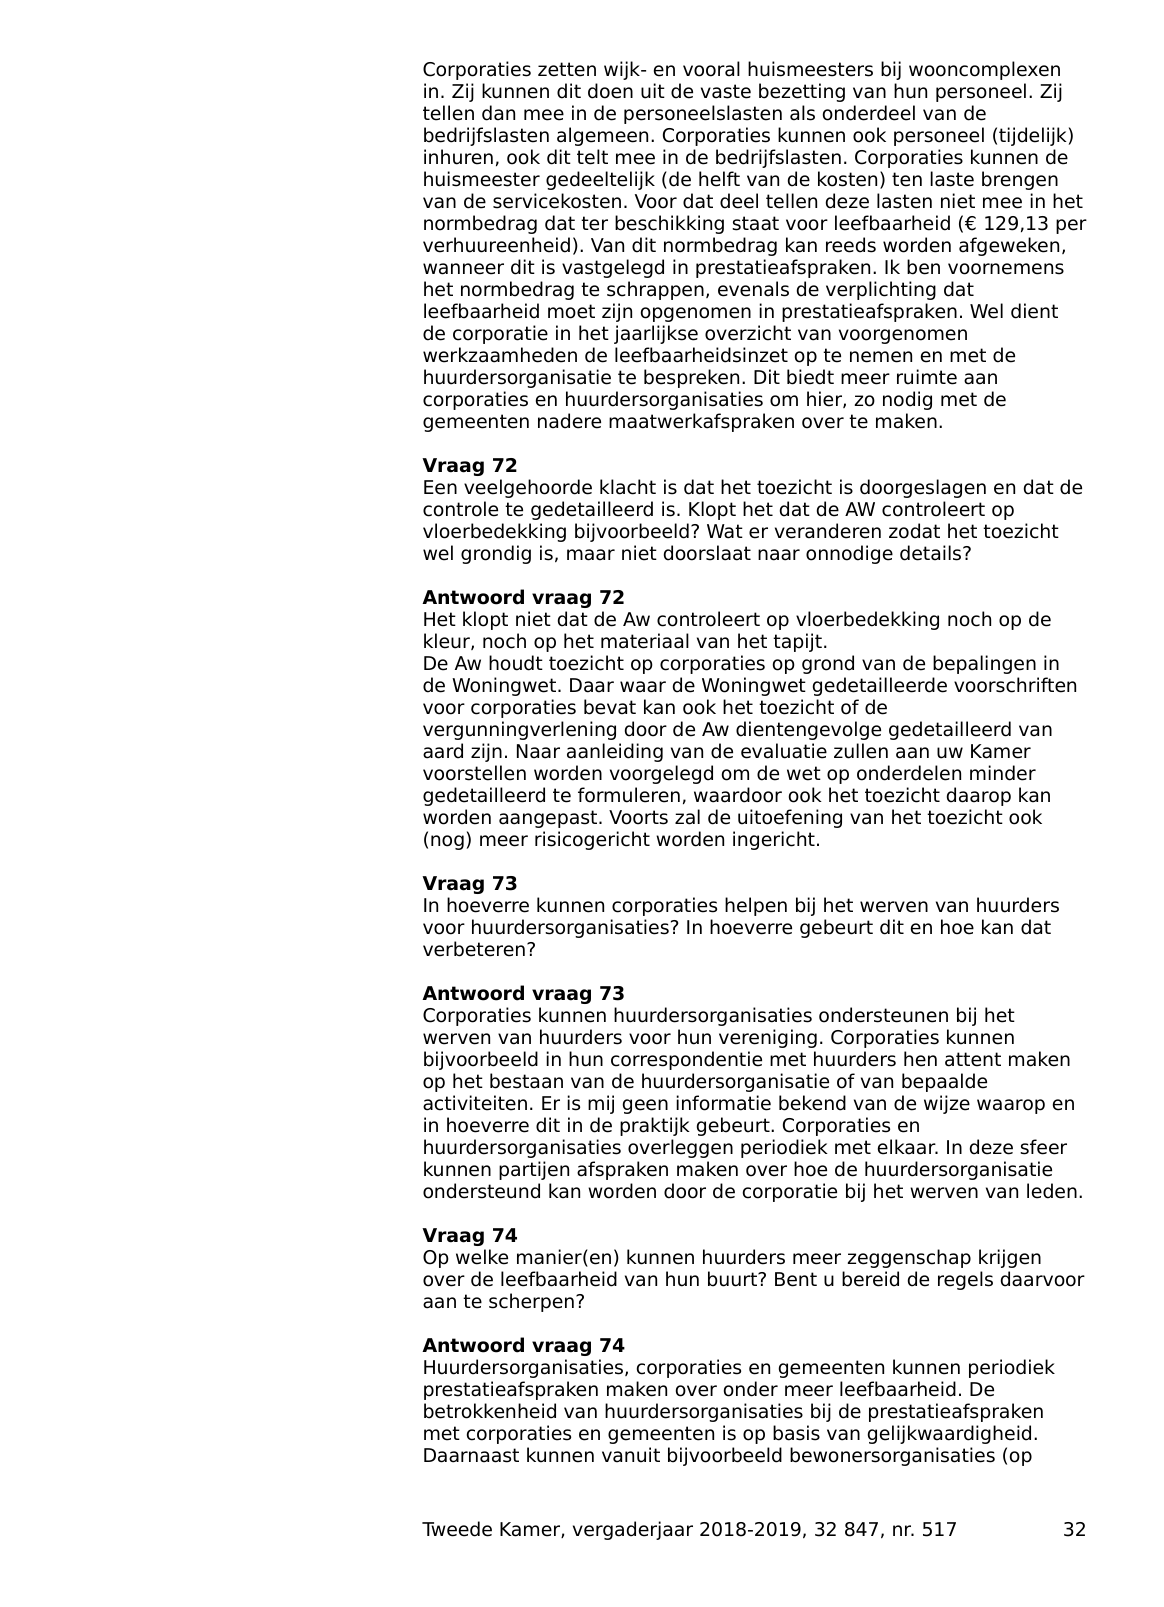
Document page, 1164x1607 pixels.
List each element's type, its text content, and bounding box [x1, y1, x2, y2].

text Corporaties zetten wijk- en vooral huismeesters bij wooncomplexen in. Zij kunnen dit doen uit de vaste bezetting van hun personeel. Zij tellen dan mee in de personeelslasten als onderdeel van de bedrijfslasten algemeen. Corporaties kunnen ook personeel (tijdelijk) inhuren, ook dit telt mee in de bedrijfslasten. Corporaties kunnen de huismeester gedeeltelijk (de helft van de kosten) ten laste brengen van de servicekosten. Voor dat deel tellen deze lasten niet mee in het normbedrag dat ter beschikking staat voor leefbaarheid (€ 129,13 per verhuureenheid). Van dit normbedrag kan reeds worden afgeweken, wanneer dit is vastgelegd in prestatieafspraken. Ik ben voornemens het normbedrag te schrappen, evenals de verplichting dat leefbaarheid moet zijn opgenomen in prestatieafspraken. Wel dient de corporatie in het jaarlijkse overzicht van voorgenomen werkzaamheden de leefbaarheidsinzet op te nemen en met de huurdersorganisatie te bespreken. Dit biedt meer ruimte aan corporaties en huurdersorganisaties om hier, zo nodig met de gemeenten nadere maatwerkafspraken over te maken. [422, 59, 1087, 433]
text Vraag 73 [422, 873, 1087, 895]
text Huurdersorganisaties, corporaties en gemeenten kunnen periodiek prestatieafspraken maken over onder meer leefbaarheid. De betrokkenheid van huurdersorganisaties bij de prestatieafspraken met corporaties en gemeenten is op basis van gelijkwaardigheid. Daarnaast kunnen vanuit bijvoorbeeld bewonersorganisaties (op [422, 1357, 1087, 1467]
text Vraag 72 [422, 455, 1087, 477]
text Antwoord vraag 72 [422, 587, 1087, 609]
text Op welke manier(en) kunnen huurders meer zeggenschap krijgen over de leefbaarheid van hun buurt? Bent u bereid de regels daarvoor aan te scherpen? [422, 1247, 1087, 1313]
text Het klopt niet dat de Aw controleert op vloerbedekking noch op de kleur, noch op het materiaal van het tapijt. [422, 609, 1087, 653]
text Vraag 74 [422, 1225, 1087, 1247]
text Corporaties kunnen huurdersorganisaties ondersteunen bij het werven van huurders voor hun vereniging. Corporaties kunnen bijvoorbeeld in hun correspondentie met huurders hen attent maken op het bestaan van de huurdersorganisatie of van bepaalde activiteiten. Er is mij geen informatie bekend van de wijze waarop en in hoeverre dit in de praktijk gebeurt. Corporaties en huurdersorganisaties overleggen periodiek met elkaar. In deze sfeer kunnen partijen afspraken maken over hoe de huurdersorganisatie ondersteund kan worden door de corporatie bij het werven van leden. [422, 1005, 1087, 1203]
text Een veelgehoorde klacht is dat het toezicht is doorgeslagen en dat de controle te gedetailleerd is. Klopt het dat de AW controleert op vloerbedekking bijvoorbeeld? Wat er veranderen zodat het toezicht wel grondig is, maar niet doorslaat naar onnodige details? [422, 477, 1087, 565]
text Antwoord vraag 73 [422, 983, 1087, 1005]
text De Aw houdt toezicht op corporaties op grond van de bepalingen in de Woningwet. Daar waar de Woningwet gedetailleerde voorschriften voor corporaties bevat kan ook het toezicht of de vergunningverlening door de Aw dientengevolge gedetailleerd van aard zijn. Naar aanleiding van de evaluatie zullen aan uw Kamer voorstellen worden voorgelegd om de wet op onderdelen minder gedetailleerd te formuleren, waardoor ook het toezicht daarop kan worden aangepast. Voorts zal de uitoefening van het toezicht ook (nog) meer risicogericht worden ingericht. [422, 653, 1087, 851]
text Antwoord vraag 74 [422, 1335, 1087, 1357]
text In hoeverre kunnen corporaties helpen bij het werven van huurders voor huurdersorganisaties? In hoeverre gebeurt dit en hoe kan dat verbeteren? [422, 895, 1087, 961]
